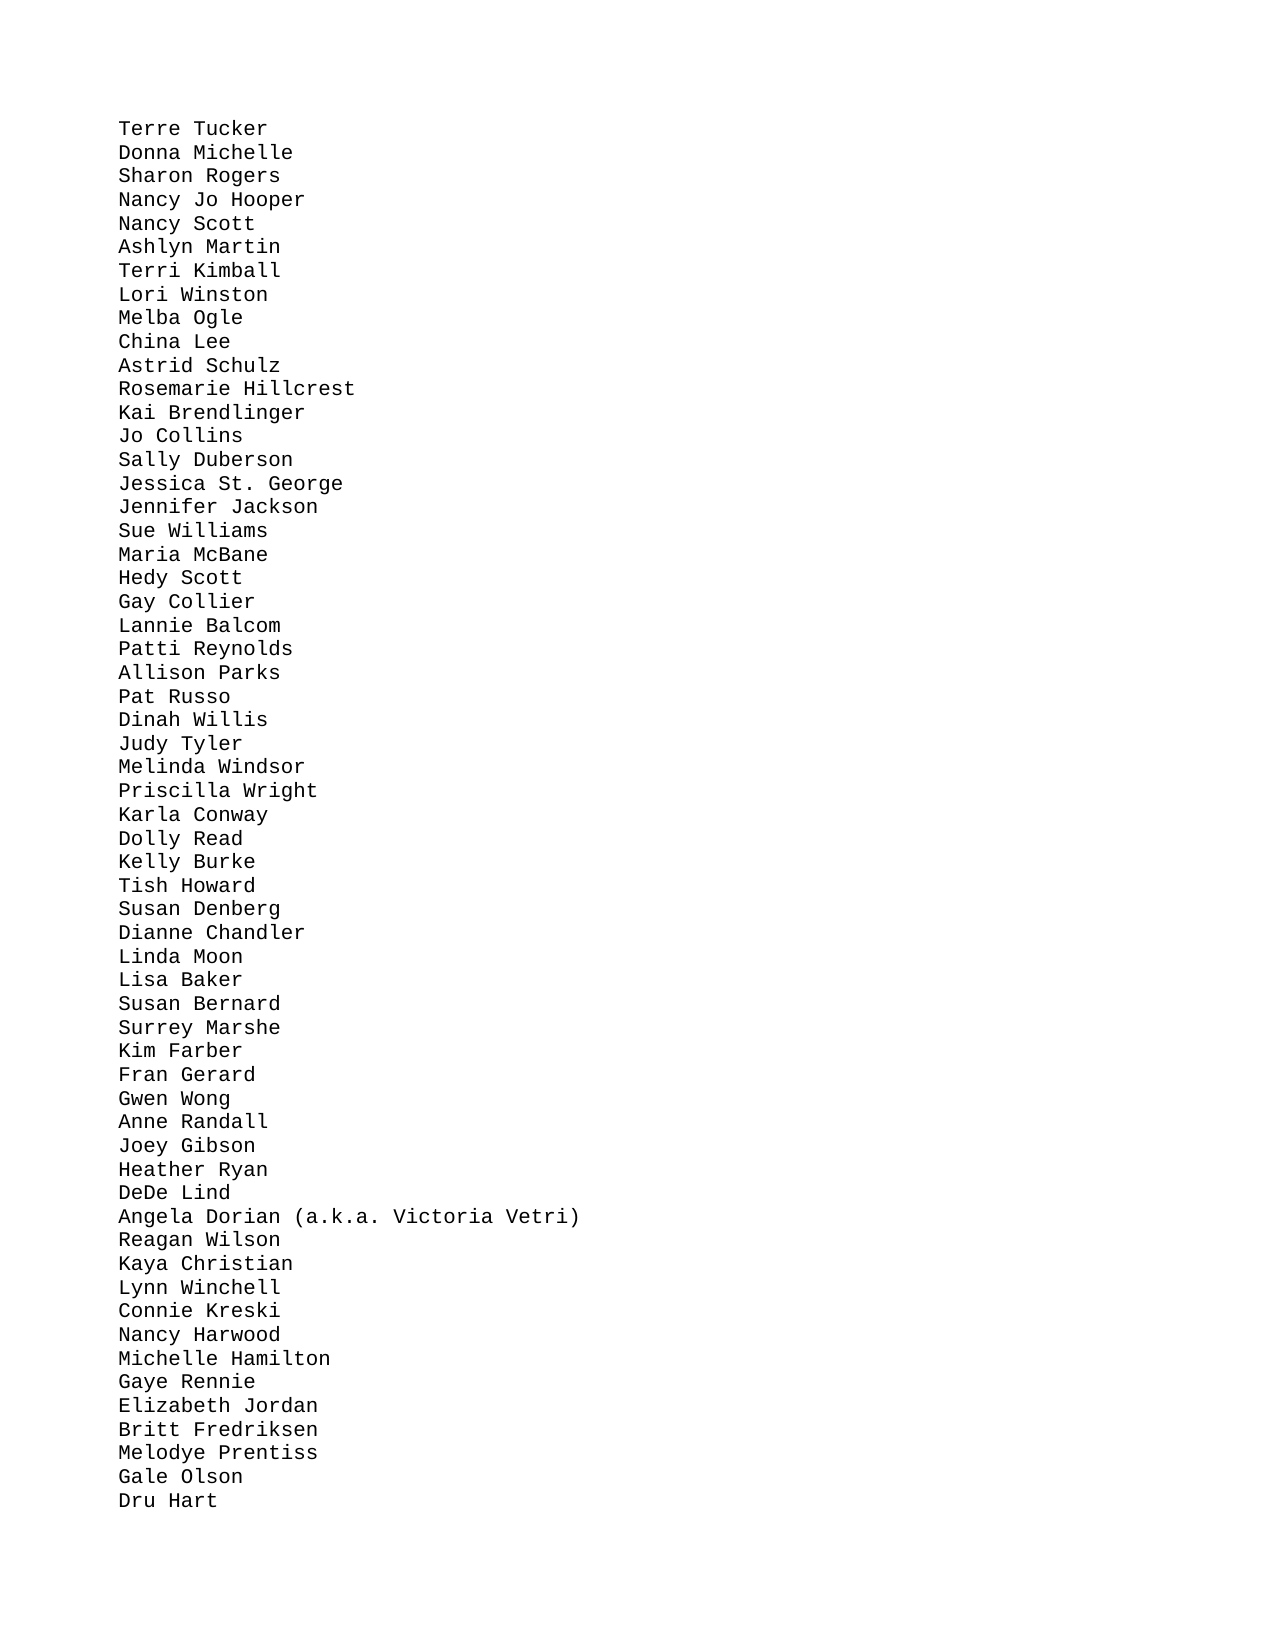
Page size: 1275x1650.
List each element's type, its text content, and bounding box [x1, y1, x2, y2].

text China Lee [118, 331, 1157, 354]
text Angela Dorian (a.k.a. Victoria Vetri) [118, 1206, 1157, 1229]
text Michelle Hamilton [118, 1348, 1157, 1371]
text Jennifer Jackson [118, 496, 1157, 520]
text Linda Moon [118, 946, 1157, 969]
text Patti Reynolds [118, 638, 1157, 662]
text DeDe Lind [118, 1182, 1157, 1206]
text Joey Gibson [118, 1135, 1157, 1158]
text Melba Ogle [118, 307, 1157, 331]
text Fran Gerard [118, 1064, 1157, 1088]
text Ashlyn Martin [118, 236, 1157, 260]
text Rosemarie Hillcrest [118, 378, 1157, 402]
text Sharon Rogers [118, 165, 1157, 189]
text Reagan Wilson [118, 1229, 1157, 1253]
text Terri Kimball [118, 260, 1157, 284]
text Astrid Schulz [118, 354, 1157, 378]
text Gaye Rennie [118, 1371, 1157, 1395]
text Maria McBane [118, 544, 1157, 567]
text Lynn Winchell [118, 1277, 1157, 1300]
text Kai Brendlinger [118, 402, 1157, 426]
text Dinah Willis [118, 709, 1157, 733]
text Nancy Jo Hooper [118, 189, 1157, 213]
text Melodye Prentiss [118, 1442, 1157, 1466]
text Kim Farber [118, 1040, 1157, 1064]
text Britt Fredriksen [118, 1419, 1157, 1442]
text Judy Tyler [118, 733, 1157, 757]
text Gwen Wong [118, 1088, 1157, 1111]
text Karla Conway [118, 804, 1157, 827]
text Pat Russo [118, 686, 1157, 709]
text Tish Howard [118, 875, 1157, 898]
text Dianne Chandler [118, 922, 1157, 946]
text Nancy Harwood [118, 1324, 1157, 1348]
text Sally Duberson [118, 449, 1157, 473]
text Elizabeth Jordan [118, 1395, 1157, 1419]
text Anne Randall [118, 1111, 1157, 1135]
text Heather Ryan [118, 1158, 1157, 1182]
text Gale Olson [118, 1466, 1157, 1489]
text Lannie Balcom [118, 615, 1157, 638]
text Lisa Baker [118, 969, 1157, 993]
text Gay Collier [118, 591, 1157, 615]
text Jo Collins [118, 426, 1157, 449]
text Jessica St. George [118, 473, 1157, 496]
text Allison Parks [118, 662, 1157, 686]
text Dolly Read [118, 827, 1157, 851]
text Connie Kreski [118, 1300, 1157, 1324]
text Sue Williams [118, 520, 1157, 544]
text Donna Michelle [118, 142, 1157, 165]
text Surrey Marshe [118, 1017, 1157, 1040]
text Dru Hart [118, 1489, 1157, 1513]
text Susan Denberg [118, 898, 1157, 922]
text Hedy Scott [118, 567, 1157, 591]
text Kaya Christian [118, 1253, 1157, 1277]
text Susan Bernard [118, 993, 1157, 1017]
text Priscilla Wright [118, 780, 1157, 804]
text Melinda Windsor [118, 757, 1157, 780]
text Kelly Burke [118, 851, 1157, 875]
text Lori Winston [118, 284, 1157, 307]
text Terre Tucker [118, 118, 1157, 142]
text Nancy Scott [118, 213, 1157, 236]
